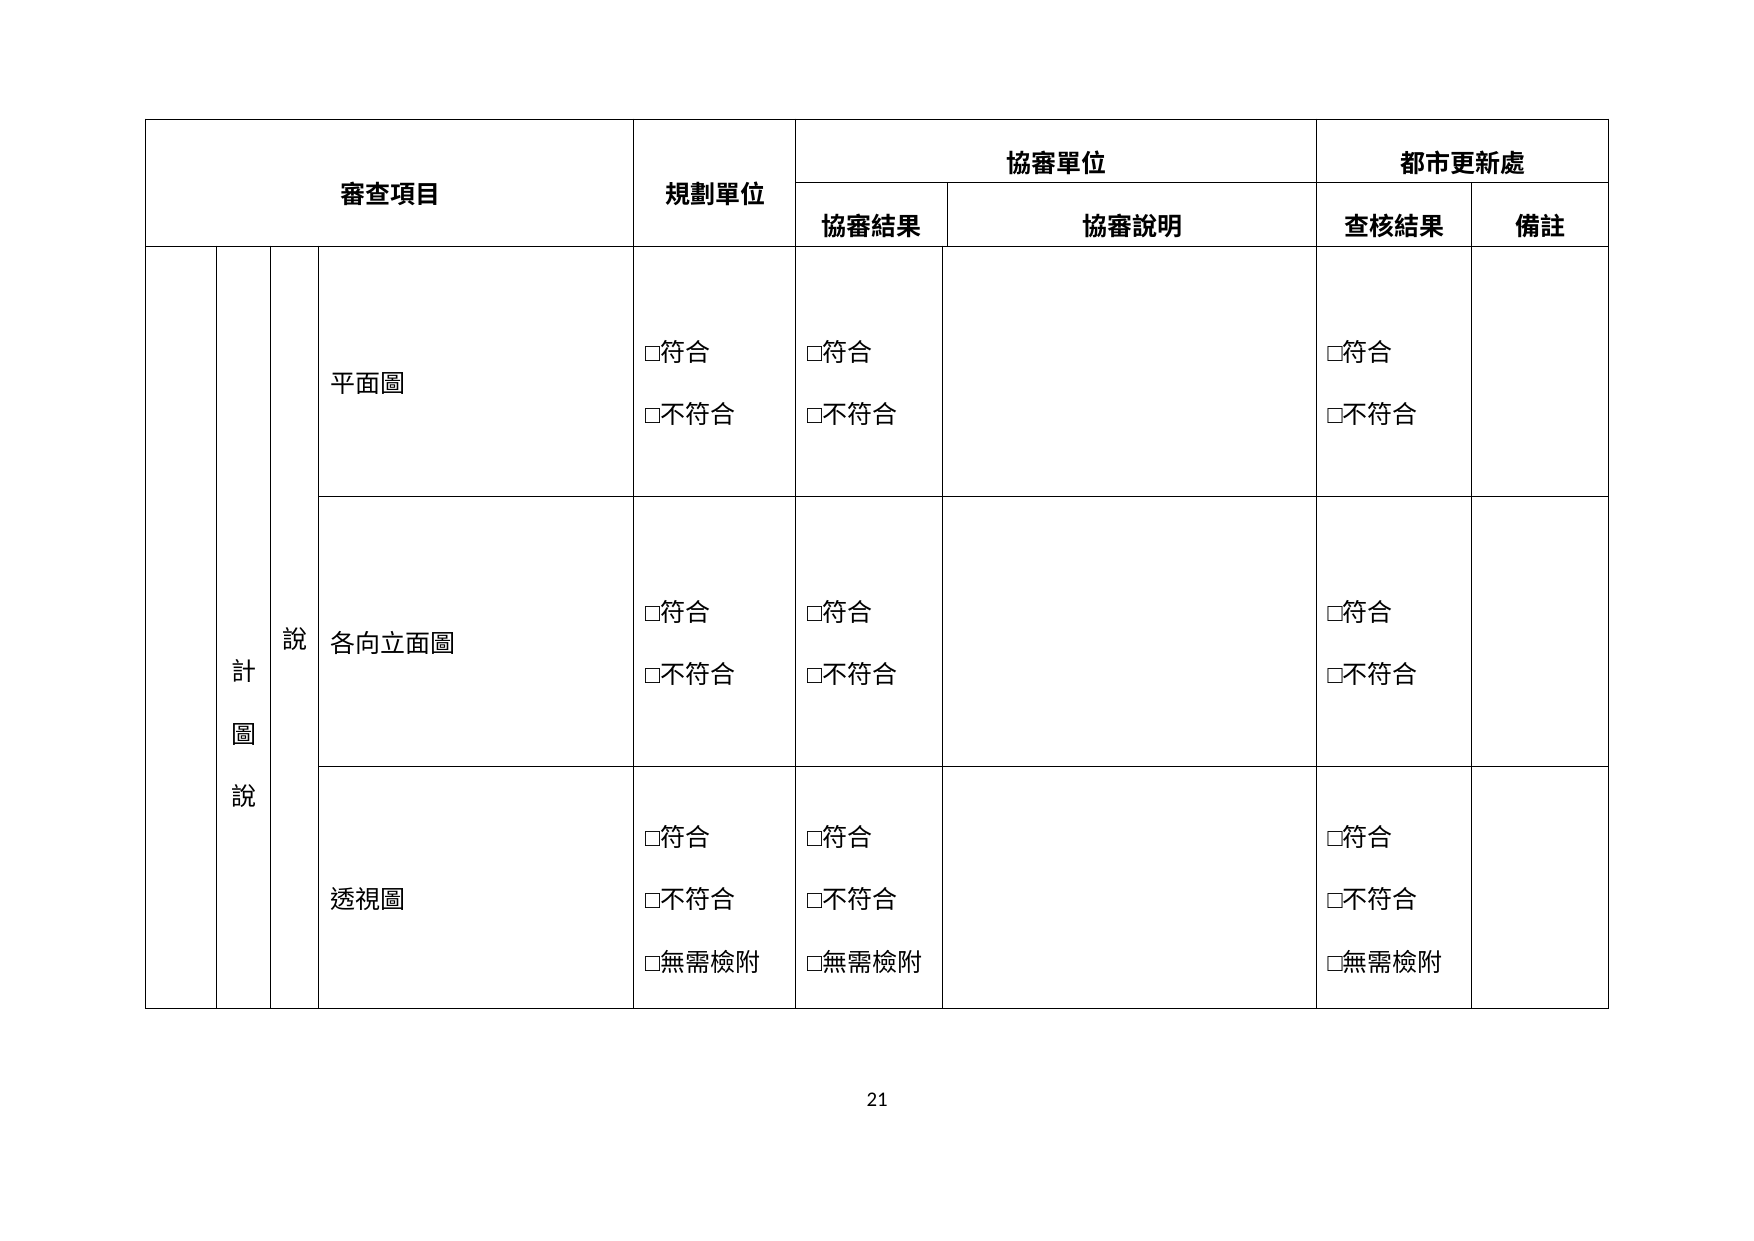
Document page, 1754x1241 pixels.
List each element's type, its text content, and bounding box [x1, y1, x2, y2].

table_cell □符合 □不符合 [634, 497, 795, 766]
table_cell [943, 247, 1316, 496]
table_cell 協審說明 [948, 183, 1316, 246]
table_header 都市更新處 [1317, 120, 1608, 182]
table_cell □符合 □不符合 [1317, 247, 1471, 496]
table_cell □符合 □不符合 □無需檢附 [796, 767, 942, 1008]
table_cell 說 [271, 247, 318, 1008]
table_cell [1472, 247, 1608, 496]
table_cell [943, 497, 1316, 766]
table_cell [1472, 767, 1608, 1008]
table_cell [146, 247, 216, 1008]
table_cell 各向立面圖 [319, 497, 633, 766]
table_cell □符合 □不符合 [634, 247, 795, 496]
table_cell [943, 767, 1316, 1008]
table_cell 平面圖 [319, 247, 633, 496]
table_cell □符合 □不符合 □無需檢附 [1317, 767, 1471, 1008]
table_cell □符合 □不符合 [796, 247, 942, 496]
table_cell 透視圖 [319, 767, 633, 1008]
table_cell 查核結果 [1317, 183, 1471, 246]
table_cell 備註 [1472, 183, 1608, 246]
table_cell 協審結果 [796, 183, 947, 246]
table_header 規劃單位 [634, 120, 795, 246]
table_cell [1472, 497, 1608, 766]
table_cell 計圖說 [217, 247, 270, 1008]
table_header 協審單位 [796, 120, 1316, 182]
table_cell □符合 □不符合 □無需檢附 [634, 767, 795, 1008]
table_cell □符合 □不符合 [1317, 497, 1471, 766]
table_cell □符合 □不符合 [796, 497, 942, 766]
table_header 審查項目 [146, 120, 633, 246]
